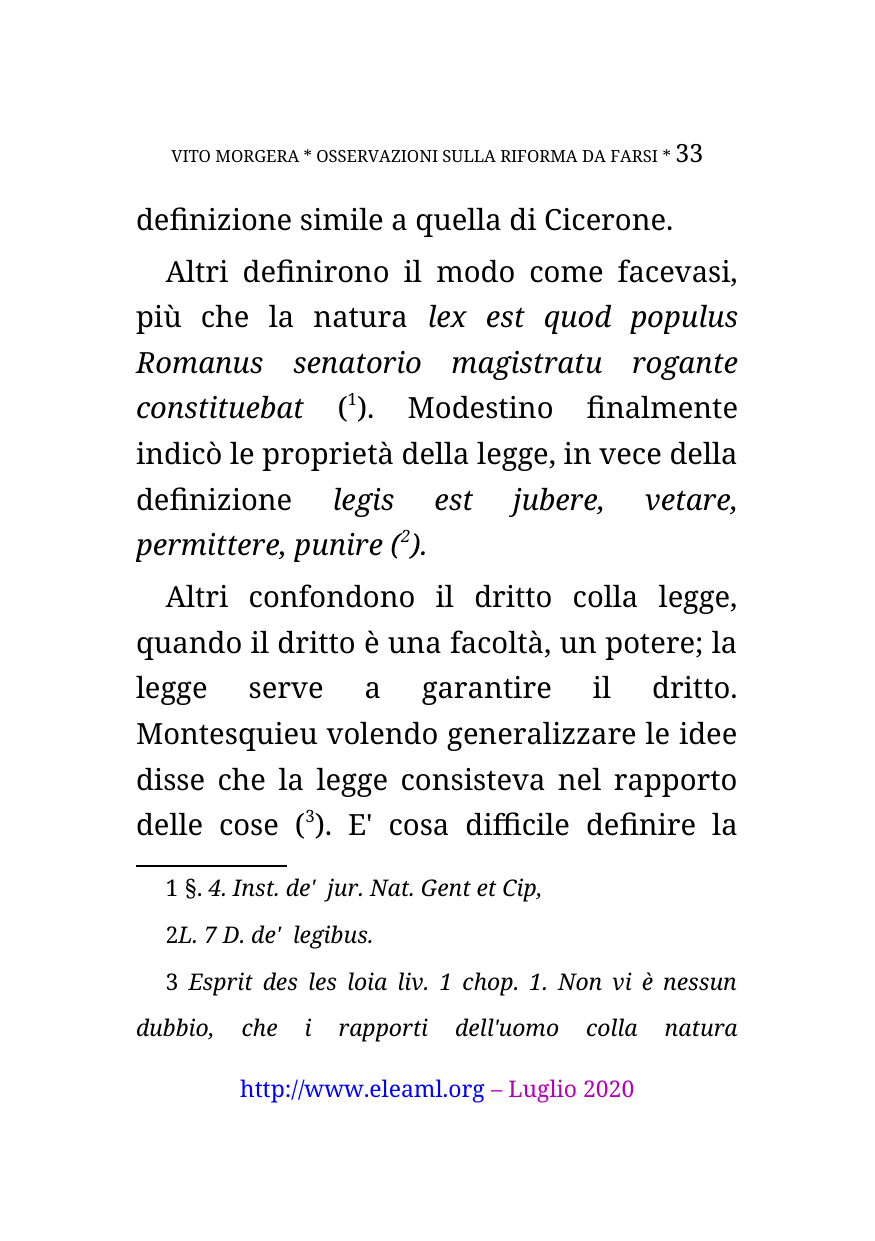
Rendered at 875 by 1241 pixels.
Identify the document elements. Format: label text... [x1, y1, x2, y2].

text Altri definirono il modo come facevasi, più che la natura lex est quod populus Romanus senatorio magistratu rogante constituebat (). Modestino finalmente indicò le proprietà della legge, in vece della definizione legis est jubere, vetare, permittere, punire (). [136, 251, 738, 564]
text Esprit des les loia liv. 1 chop. 1. Non vi è nessun dubbio, che i rapporti dell'uomo colla natura [136, 966, 738, 1044]
text L. 7 D. de' legibus. [136, 919, 738, 950]
text §. 4. Inst. de' jur. Nat. Gent et Cip, [136, 872, 738, 903]
text Altri confondono il dritto colla legge, quando il dritto è una facoltà, un potere; la legge serve a garantire il dritto. Montesquieu volendo generalizzare le idee disse che la legge consisteva nel rapporto delle cose (). E' cosa difficile definire la [136, 576, 738, 844]
text La natura della legge è stata sempre più intesa, che conosciuta più conosciuta, che definita più definita, che praticata. I filosofi, i giureconsulti, i politici sono di varii sentimenti su di ciò. Cicerone mirando la cosa con occhio filosofico, generalizzando al maximum le idee, ne' suoi divini libri delle leggi, diede una bellissima definizione, da non potersi mai applicare al fatto: La legge, disse, è la ragione uni. versale di Dio, di cui partecipano gli uomini tutti, che comanda ciò che deve farsi, e vieta ciò che non deve farsi. I giureconsulti Romani mirarono la cosa sotto varii rapporti. Papiniano () descrisse la legge, ma non la definì. Ulpiano () mirando la cosa dal fonte da cui emanavasi, disse quod principi placuit vigorem legis habet. Marciano () diede una definizione simile a quella di Cicerone. [136, 199, 738, 239]
